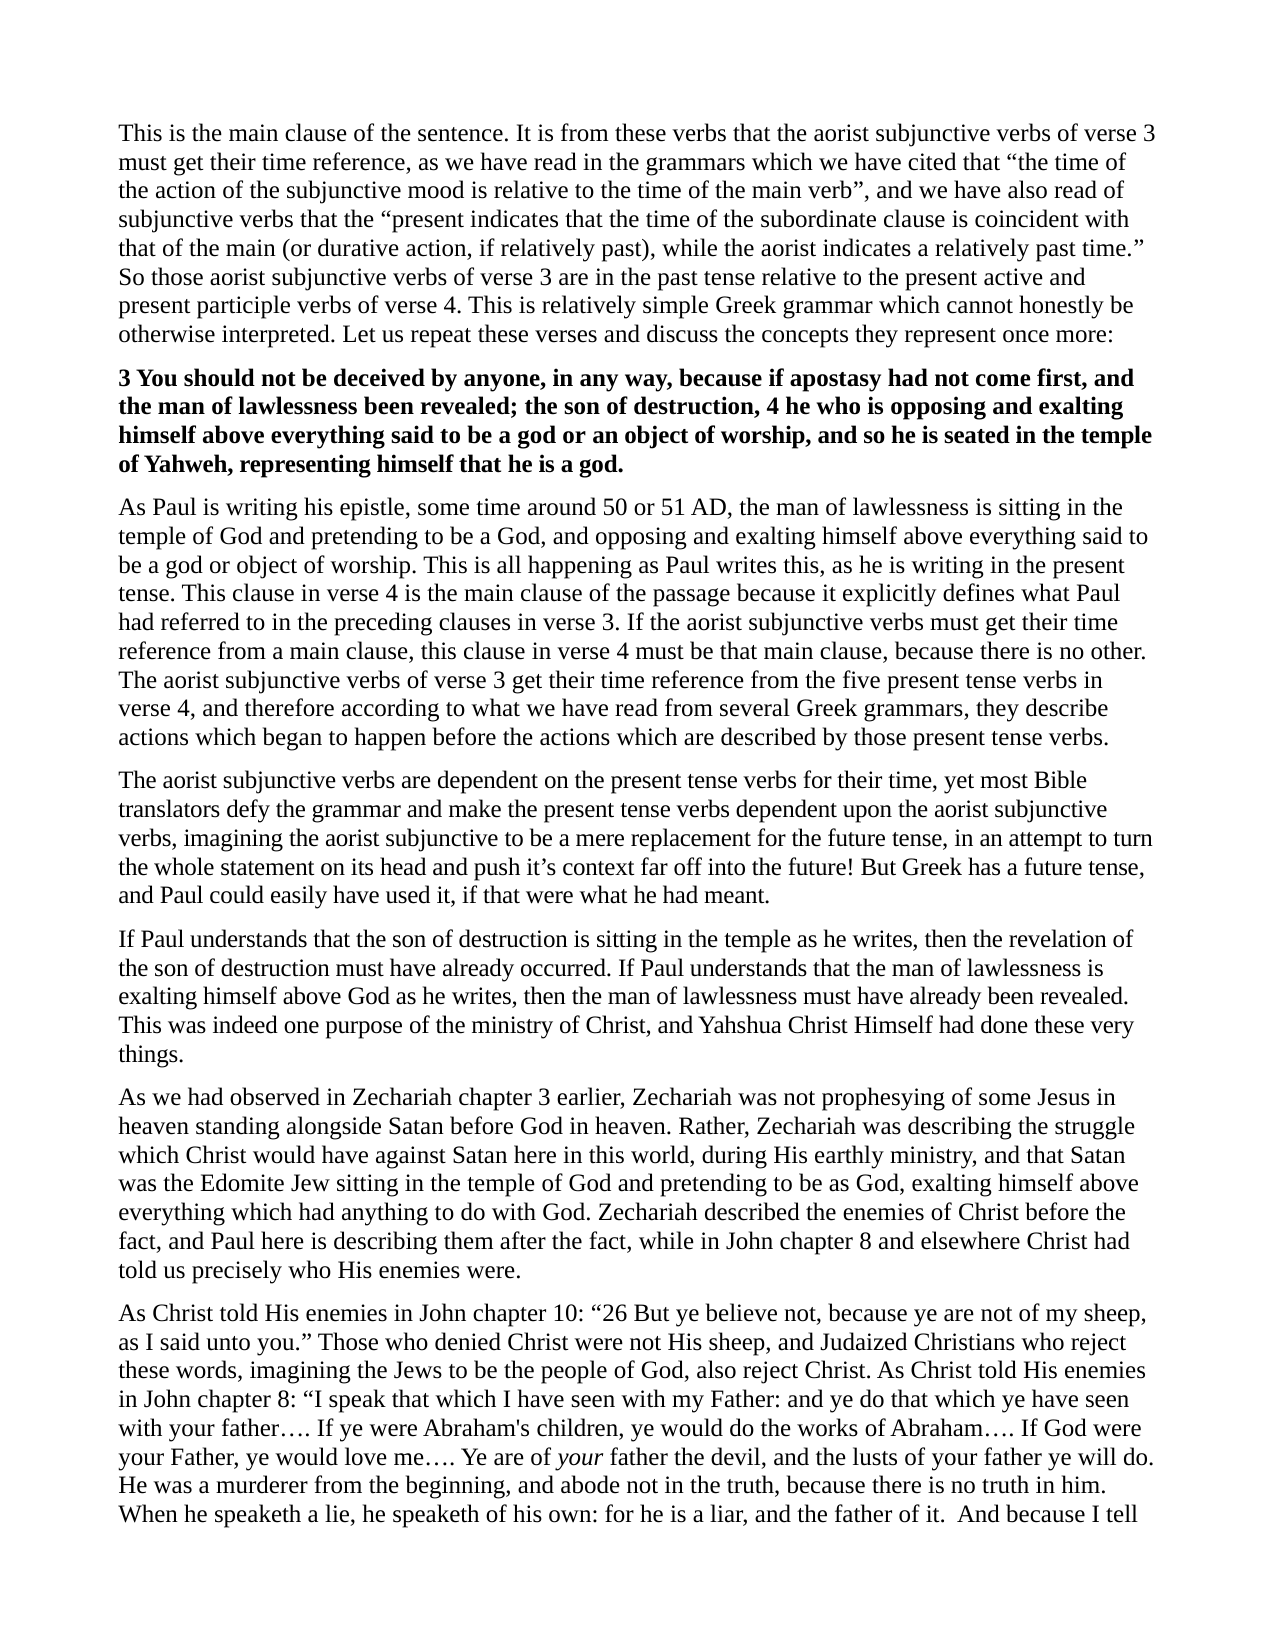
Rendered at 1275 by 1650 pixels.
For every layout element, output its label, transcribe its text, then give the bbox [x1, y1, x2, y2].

text 3 You should not be deceived by anyone, in any way, because if apostasy had not come first, and the man of lawlessness been revealed; the son of destruction, 4 he who is opposing and exalting himself above everything said to be a god or an object of worship, and so he is seated in the temple of Yahweh, representing himself that he is a god. [118, 363, 1157, 478]
text As Paul is writing his epistle, some time around 50 or 51 AD, the man of lawlessness is sitting in the temple of God and pretending to be a God, and opposing and exalting himself above everything said to be a god or object of worship. This is all happening as Paul writes this, as he is writing in the present tense. This clause in verse 4 is the main clause of the passage because it explicitly defines what Paul had referred to in the preceding clauses in verse 3. If the aorist subjunctive verbs must get their time reference from a main clause, this clause in verse 4 must be that main clause, because there is no other. The aorist subjunctive verbs of verse 3 get their time reference from the five present tense verbs in verse 4, and therefore according to what we have read from several Greek grammars, they describe actions which began to happen before the actions which are described by those present tense verbs. [118, 492, 1157, 751]
text The aorist subjunctive verbs are dependent on the present tense verbs for their time, yet most Bible translators defy the grammar and make the present tense verbs dependent upon the aorist subjunctive verbs, imagining the aorist subjunctive to be a mere replacement for the future tense, in an attempt to turn the whole statement on its head and push it’s context far off into the future! But Greek has a future tense, and Paul could easily have used it, if that were what he had meant. [118, 766, 1157, 909]
text If Paul understands that the son of destruction is sitting in the temple as he writes, then the revelation of the son of destruction must have already occurred. If Paul understands that the man of lawlessness is exalting himself above God as he writes, then the man of lawlessness must have already been revealed. This was indeed one purpose of the ministry of Christ, and Yahshua Christ Himself had done these very things. [118, 924, 1157, 1068]
text As we had observed in Zechariah chapter 3 earlier, Zechariah was not prophesying of some Jesus in heaven standing alongside Satan before God in heaven. Rather, Zechariah was describing the struggle which Christ would have against Satan here in this world, during His earthly ministry, and that Satan was the Edomite Jew sitting in the temple of God and pretending to be as God, exalting himself above everything which had anything to do with God. Zechariah described the enemies of Christ before the fact, and Paul here is describing them after the fact, while in John chapter 8 and elsewhere Christ had told us precisely who His enemies were. [118, 1082, 1157, 1283]
text As Christ told His enemies in John chapter 10: “26 But ye believe not, because ye are not of my sheep, as I said unto you.” Those who denied Christ were not His sheep, and Judaized Christians who reject these words, imagining the Jews to be the people of God, also reject Christ. As Christ told His enemies in John chapter 8: “I speak that which I have seen with my Father: and ye do that which ye have seen with your father…. If ye were Abraham's children, ye would do the works of Abraham…. If God were your Father, ye would love me…. Ye are of your father the devil, and the lusts of your father ye will do. He was a murderer from the beginning, and abode not in the truth, because there is no truth in him. When he speaketh a lie, he speaketh of his own: for he is a liar, and the father of it. And because I tell [118, 1298, 1157, 1528]
text This is the main clause of the sentence. It is from these verbs that the aorist subjunctive verbs of verse 3 must get their time reference, as we have read in the grammars which we have cited that “the time of the action of the subjunctive mood is relative to the time of the main verb”, and we have also read of subjunctive verbs that the “present indicates that the time of the subordinate clause is coincident with that of the main (or durative action, if relatively past), while the aorist indicates a relatively past time.” So those aorist subjunctive verbs of verse 3 are in the past tense relative to the present active and present participle verbs of verse 4. This is relatively simple Greek grammar which cannot honestly be otherwise interpreted. Let us repeat these verses and discuss the concepts they represent once more: [118, 118, 1157, 348]
